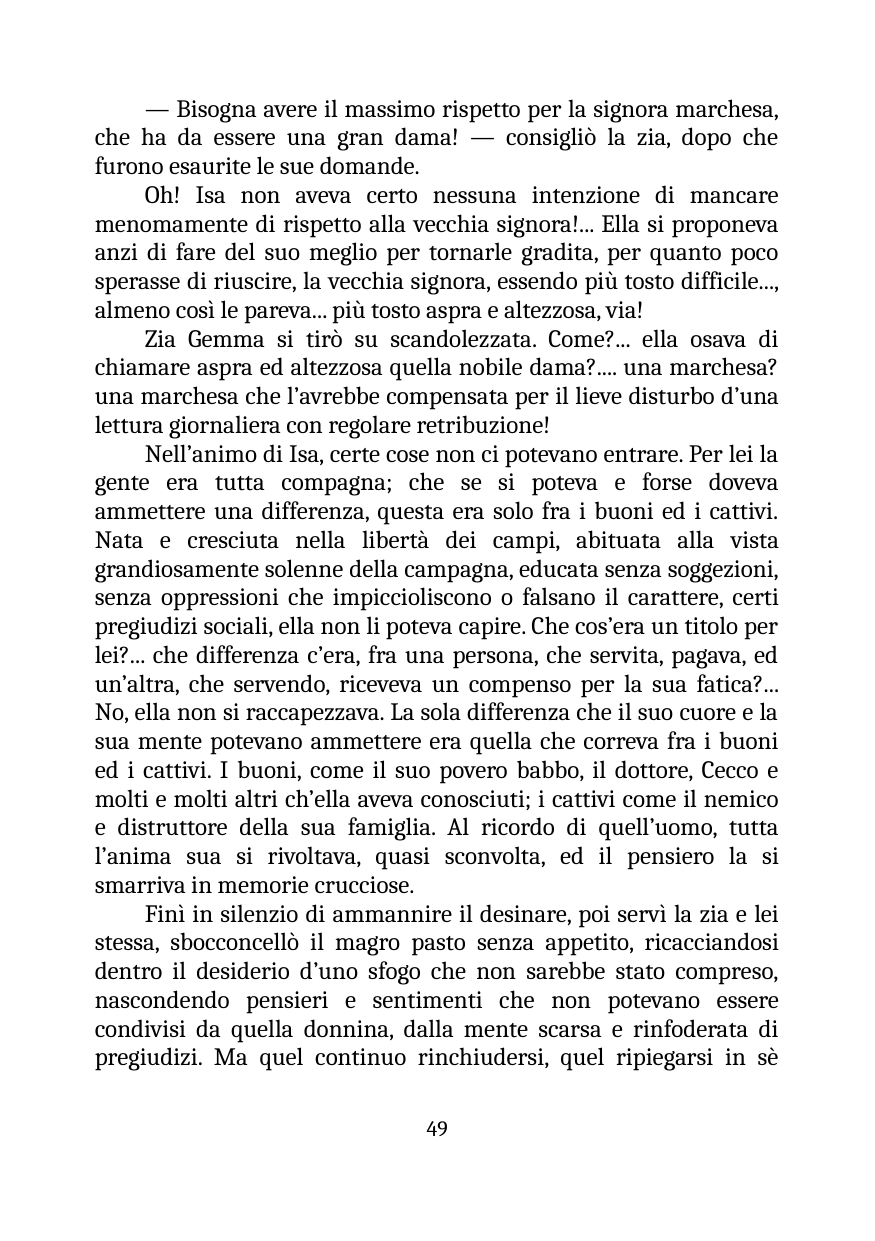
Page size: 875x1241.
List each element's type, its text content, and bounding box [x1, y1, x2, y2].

text — Bisogna avere il massimo rispetto per la signora marchesa, che ha da essere una gran dama! — consigliò la zia, dopo che furono esaurite le sue domande. [94, 94, 779, 181]
text Oh! Isa non aveva certo nessuna intenzione di mancare menomamente di rispetto alla vecchia signora!... Ella si proponeva anzi di fare del suo meglio per tornarle gradita, per quanto poco sperasse di riuscire, la vecchia signora, essendo più tosto difficile..., almeno così le pareva... più tosto aspra e altezzosa, via! [94, 181, 779, 324]
text Nell’animo di Isa, certe cose non ci potevano entrare. Per lei la gente era tutta compagna; che se si poteva e forse doveva ammettere una differenza, questa era solo fra i buoni ed i cattivi. Nata e cresciuta nella libertà dei campi, abituata alla vista grandiosamente solenne della campagna, educata senza soggezioni, senza oppressioni che impiccioliscono o falsano il carattere, certi pregiudizi sociali, ella non li poteva capire. Che cos’era un titolo per lei?... che differenza c’era, fra una persona, che servita, pagava, ed un’altra, che servendo, riceveva un compenso per la sua fatica?... No, ella non si raccapezzava. La sola differenza che il suo cuore e la sua mente potevano ammettere era quella che correva fra i buoni ed i cattivi. I buoni, come il suo povero babbo, il dottore, Cecco e molti e molti altri ch’ella aveva conosciuti; i cattivi come il nemico e distruttore della sua famiglia. Al ricordo di quell’uomo, tutta l’anima sua si rivoltava, quasi sconvolta, ed il pensiero la si smarriva in memorie crucciose. [94, 439, 779, 899]
text Finì in silenzio di ammannire il desinare, poi servì la zia e lei stessa, sbocconcellò il magro pasto senza appetito, ricacciandosi dentro il desiderio d’uno sfogo che non sarebbe stato compreso, nascondendo pensieri e sentimenti che non potevano essere condivisi da quella donnina, dalla mente scarsa e rinfoderata di pregiudizi. Ma quel continuo rinchiudersi, quel ripiegarsi in sè [94, 899, 779, 1072]
text Zia Gemma si tirò su scandolezzata. Come?... ella osava di chiamare aspra ed altezzosa quella nobile dama?.... una marchesa? una marchesa che l’avrebbe compensata per il lieve disturbo d’una lettura giornaliera con regolare retribuzione! [94, 324, 779, 439]
